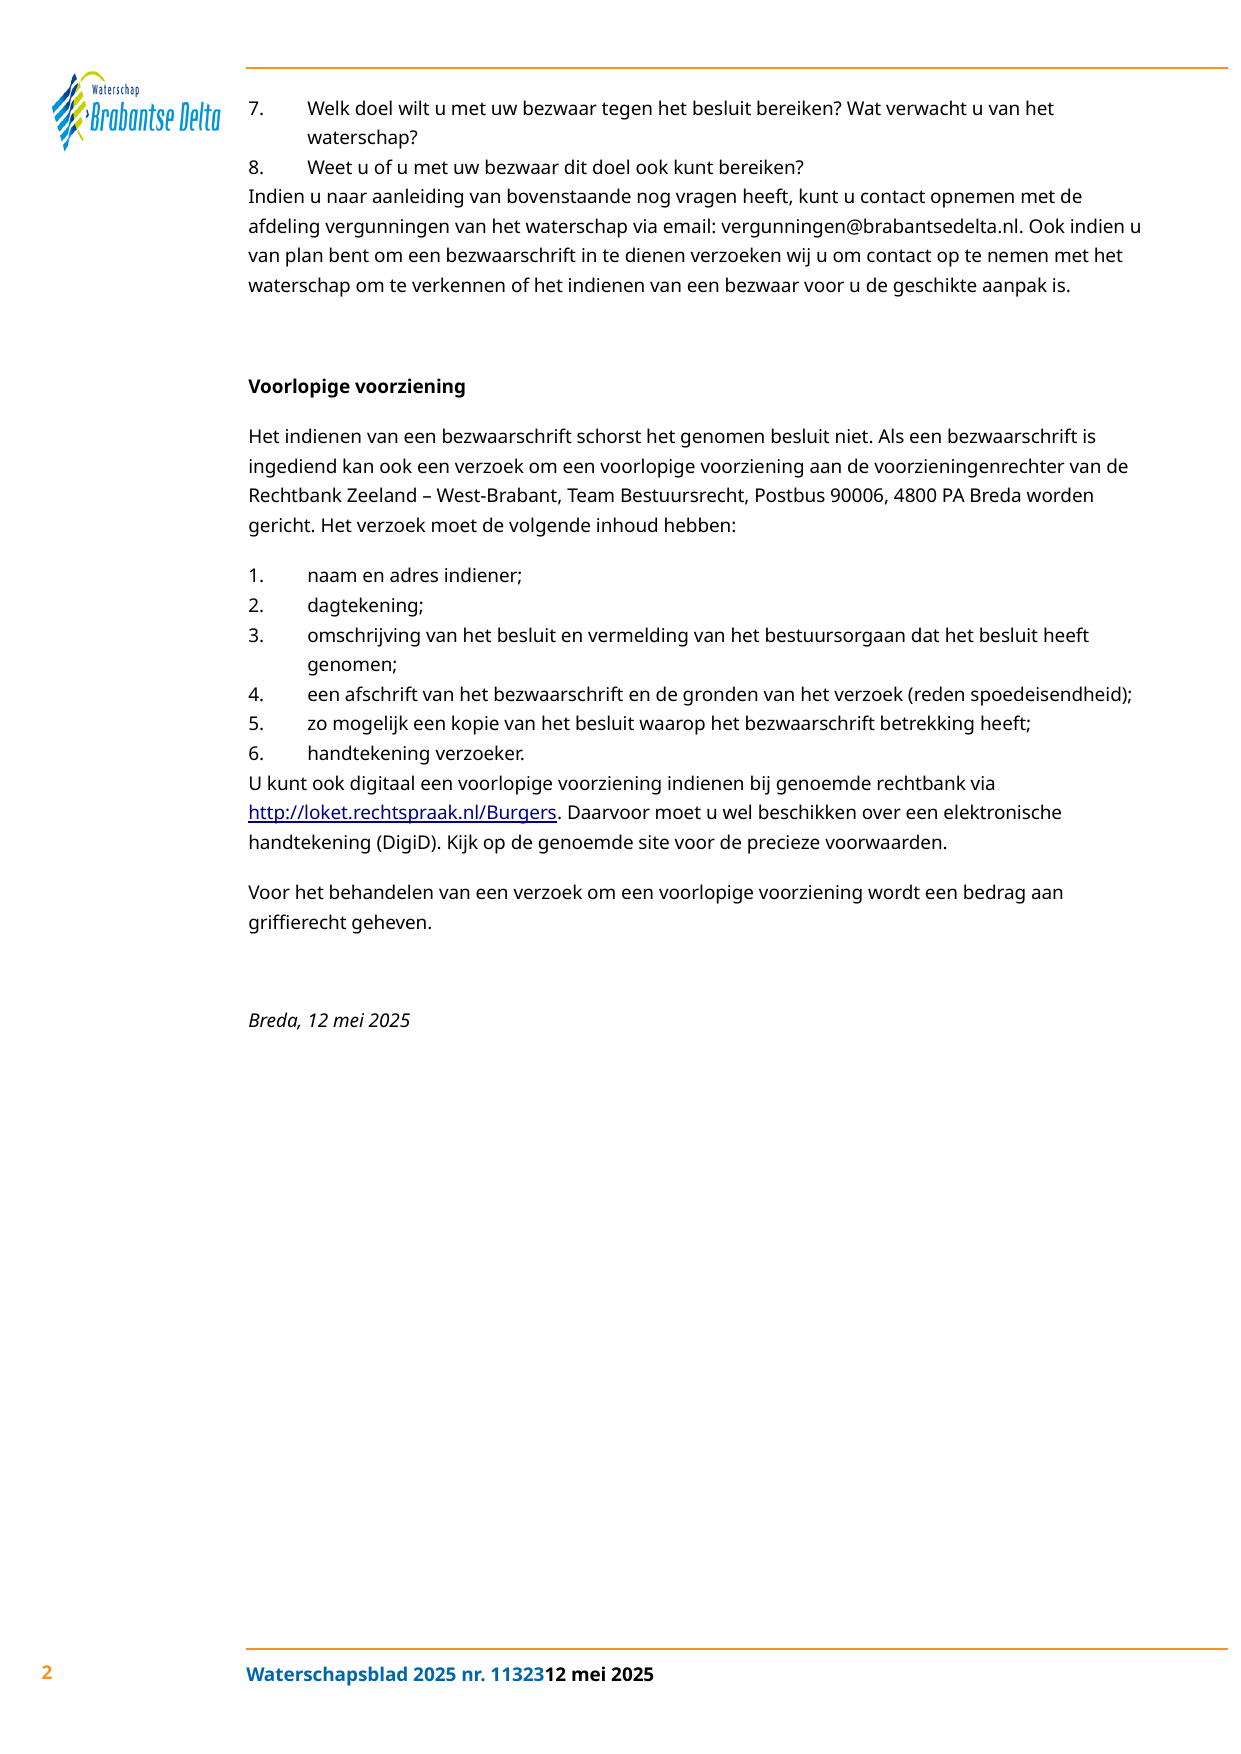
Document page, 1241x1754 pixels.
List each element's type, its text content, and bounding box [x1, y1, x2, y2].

text Voorlopige voorziening [248, 373, 1152, 399]
list zo mogelijk een kopie van het besluit waarop het bezwaarschrift betrekking heeft; [248, 711, 1152, 736]
text Breda, 12 mei 2025 [248, 1007, 1152, 1033]
text U kunt ook digitaal een voorlopige voorziening indienen bij genoemde rechtbank via http://loket.rechtspraak.nl/Burgers. Daarvoor moet u wel beschikken over een elektronische handtekening (DigiD). Kijk op de genoemde site voor de precieze voorwaarden. [248, 770, 1152, 855]
list naam en adres indiener; [248, 563, 1152, 588]
list Weet u of u met uw bezwaar dit doel ook kunt bereiken? [248, 154, 1152, 180]
text Het indienen van een bezwaarschrift schorst het genomen besluit niet. Als een bezwaarschrift is ingediend kan ook een verzoek om een voorlopige voorziening aan de voorzieningenrechter van de Rechtbank Zeeland – West-Brabant, Team Bestuursrecht, Postbus 90006, 4800 PA Breda worden gericht. Het verzoek moet de volgende inhoud hebben: [248, 423, 1152, 538]
list dagtekening; [248, 592, 1152, 618]
list handtekening verzoeker. [248, 740, 1152, 766]
list een afschrift van het bezwaarschrift en de gronden van het verzoek (reden spoedeisendheid); [248, 681, 1152, 707]
list Welk doel wilt u met uw bezwaar tegen het besluit bereiken? Wat verwacht u van het waterschap? [248, 95, 1152, 150]
list omschrijving van het besluit en vermelding van het bestuursorgaan dat het besluit heeft genomen; [248, 622, 1152, 677]
picture [41, 47, 231, 172]
text Indien u naar aanleiding van bovenstaande nog vragen heeft, kunt u contact opnemen met de afdeling vergunningen van het waterschap via email: vergunningen@brabantsedelta.nl. Ook indien u van plan bent om een bezwaarschrift in te dienen verzoeken wij u om contact op te nemen met het waterschap om te verkennen of het indienen van een bezwaar voor u de geschikte aanpak is. [248, 183, 1152, 298]
text Voor het behandelen van een verzoek om een voorlopige voorziening wordt een bedrag aan griffierecht geheven. [248, 879, 1152, 935]
